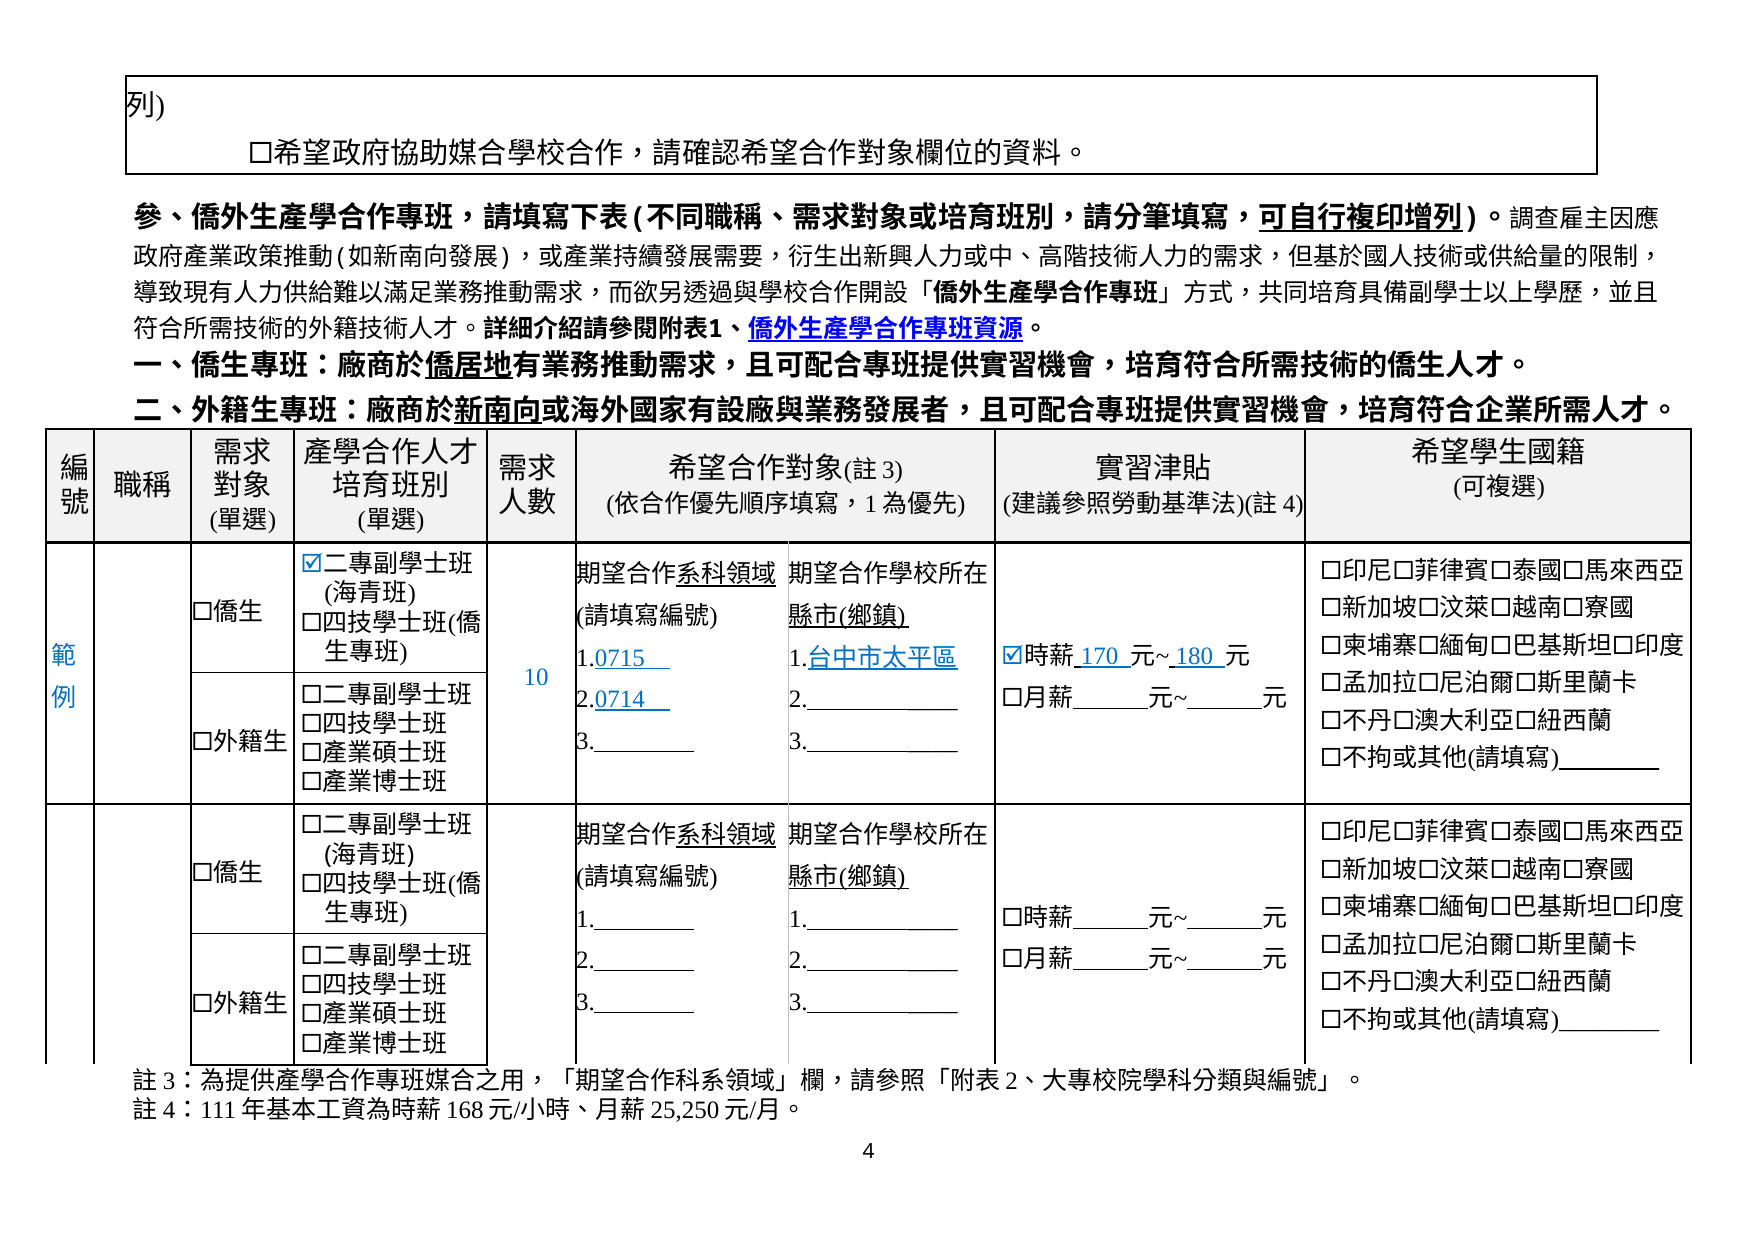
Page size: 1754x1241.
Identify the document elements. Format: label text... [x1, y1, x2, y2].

table_header 需求 對象 (單選) [192, 430, 293, 541]
table_cell 外籍生 [192, 673, 293, 803]
table_cell 10 [488, 544, 575, 803]
table_cell [95, 544, 190, 803]
table_cell 時薪＿＿＿元~＿＿＿元 月薪＿＿＿元~＿＿＿元 [996, 805, 1304, 1064]
table_cell 二專副學士班(海青班) 四技學士班(僑生專班) [295, 544, 486, 672]
table_cell 範 例 [47, 544, 93, 803]
table_cell 外籍生 [192, 934, 293, 1064]
table_cell 【註1】勾選實習，請填寫以下題項： A.實習期間（可複選）：學年 下學期(2月~6月)上學期(9月至1月) 暑期 B.實習內容性質：研發(設計、開發、程式設計) 製程 生產製造 資訊(MIS) 維護 業務 行政、企劃及採購 其他 C.接受服務意願：暫不需要，已自行與學校合作，合作學校/科系為1.________________ 2.________________(可自行增列) 希望政府協助媒合學校合作，請確認希望合作對象欄位的資料。 【註2】勾選產學專班，請填寫以下題項： A.專班資源（可複選）：教育部(產學攜手計畫2.0、產業學院) 產學攜手計畫2.0(原勞動部產學訓、雙軌旗艦) 智慧機械產學推動計畫-產業人才扎根分項 B.專班培育人才性質：研發(設計、開發、程式設計) 製程 生產製造 資訊(MIS) 維護 業務 行政、企劃及採購 其他 C.接受服務意願：暫不需要，已自行與學校合作，合作學校/科系為1.________________ 2.________________(可自行增列) 希望政府協助媒合學校合作，請確認希望合作對象欄位的資料。 [127, 77, 1596, 173]
table_cell 印尼菲律賓泰國馬來西亞新加坡汶萊越南寮國 柬埔寨緬甸巴基斯坦印度孟加拉尼泊爾斯里蘭卡 不丹澳大利亞紐西蘭 不拘或其他(請填寫)________ [1306, 544, 1690, 803]
text 註4：111年基本工資為時薪168元/小時、月薪25,250元/月。 [133, 1095, 1609, 1124]
table_cell 二專副學士班 四技學士班 產業碩士班 產業博士班 [295, 934, 486, 1064]
table_header 實習津貼 (建議參照勞動基準法)(註4) [996, 430, 1304, 541]
table_header 編號 [47, 430, 93, 541]
table_cell 二專副學士班 四技學士班 產業碩士班 產業博士班 [295, 673, 486, 803]
table_cell 期望合作學校所在縣市(鄉鎮) 1.＿＿＿＿____ 2.＿＿＿＿____ 3.＿＿＿＿____ [789, 805, 994, 1064]
table_header 產學合作人才培育班別 (單選) [295, 430, 486, 541]
table_cell 期望合作系科領域(請填寫編號) 1.＿＿＿＿ 2.＿＿＿＿ 3.＿＿＿＿ [577, 805, 788, 1064]
table_header 希望學生國籍 (可複選) [1306, 430, 1690, 541]
table_cell 僑生 [192, 544, 293, 672]
text 參、僑外生產學合作專班，請填寫下表(不同職稱、需求對象或培育班別，請分筆填寫，可自行複印增列)。調查雇主因應政府產業政策推動(如新南向發展)，或產業持續發展需要，衍生出新興人力或中、高階技術人力的需求，但基於國人技術或供給量的限制，導致現有人力供給難以滿足業務推動需求，而欲另透過與學校合作開設「僑外生產學合作專班」方式，共同培育具備副學士以上學歷，並且符合所需技術的外籍技術人才。詳細介紹請參閱附表1、僑外生產學合作專班資源。 [133, 194, 1668, 345]
table_cell 期望合作學校所在縣市(鄉鎮) 1.台中市太平區 2.＿＿＿＿____ 3.＿＿＿＿____ [789, 544, 994, 803]
text 註3：為提供產學合作專班媒合之用，「期望合作科系領域」欄，請參照「附表2、大專校院學科分類與編號」。 [133, 1066, 1609, 1095]
table_cell 二專副學士班(海青班) 四技學士班(僑生專班) [295, 805, 486, 933]
table_cell [47, 805, 93, 1064]
text 一、僑生專班：廠商於僑居地有業務推動需求，且可配合專班提供實習機會，培育符合所需技術的僑生人才。 [133, 345, 1671, 382]
table_header 職稱 [95, 430, 190, 541]
table_cell [488, 805, 575, 1064]
table_cell 印尼菲律賓泰國馬來西亞新加坡汶萊越南寮國 柬埔寨緬甸巴基斯坦印度孟加拉尼泊爾斯里蘭卡 不丹澳大利亞紐西蘭 不拘或其他(請填寫)________ [1306, 805, 1690, 1064]
table_cell 期望合作系科領域(請填寫編號) 1.0715 2.0714 3.＿＿＿＿ [577, 544, 788, 803]
table_cell 時薪 170 元~ 180 元 月薪＿＿＿元~＿＿＿元 [996, 544, 1304, 803]
table_cell [95, 805, 190, 1064]
text 二、外籍生專班：廠商於新南向或海外國家有設廠與業務發展者，且可配合專班提供實習機會，培育符合企業所需人才。 [133, 390, 1671, 427]
table_cell 僑生 [192, 805, 293, 933]
table_header 需求人數 [488, 430, 575, 541]
table_header 希望合作對象(註3) (依合作優先順序填寫，1為優先) [577, 430, 994, 541]
